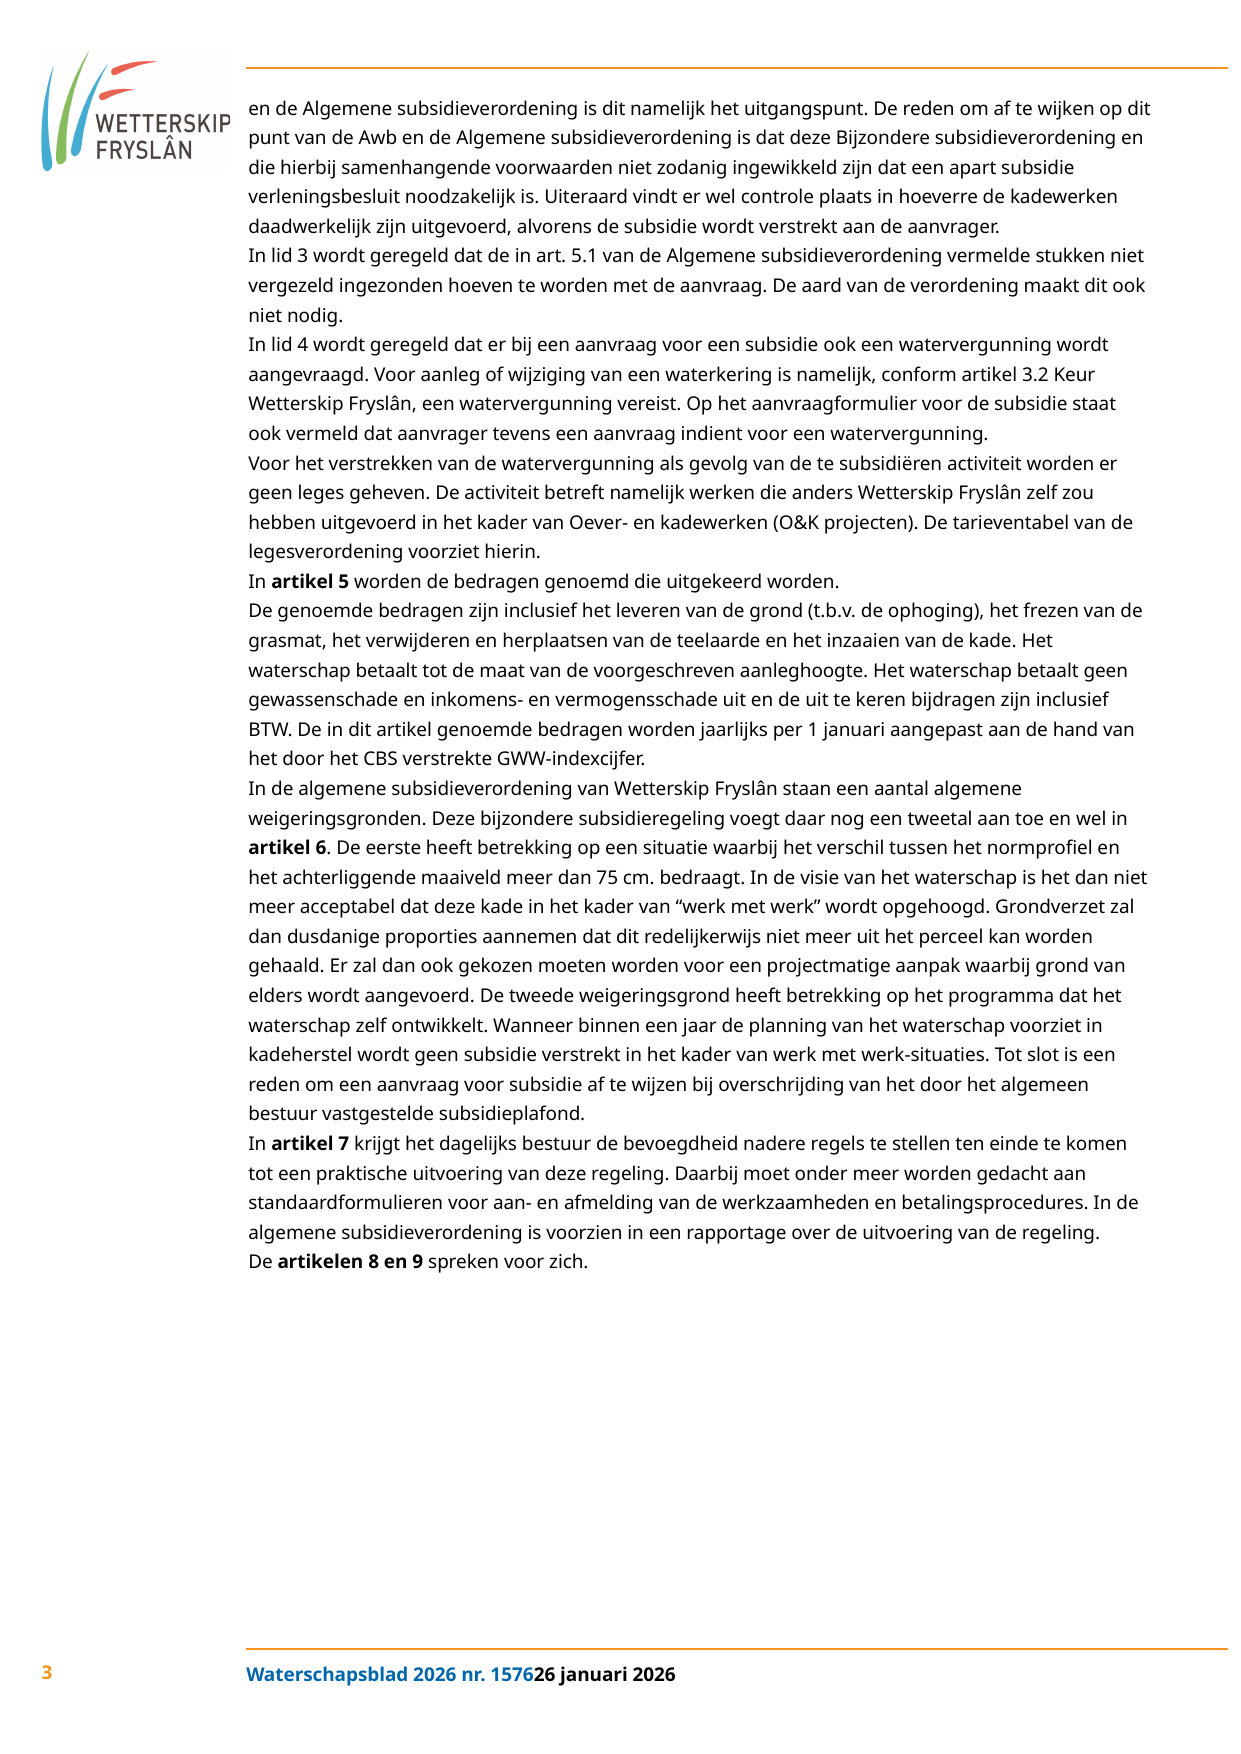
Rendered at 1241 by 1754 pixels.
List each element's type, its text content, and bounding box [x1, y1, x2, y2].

text In lid 3 wordt geregeld dat de in art. 5.1 van de Algemene subsidieverordening vermelde stukken niet vergezeld ingezonden hoeven te worden met de aanvraag. De aard van de verordening maakt dit ook niet nodig. [248, 243, 1152, 328]
text In artikel 5 worden de bedragen genoemd die uitgekeerd worden. [248, 568, 1152, 594]
text en de Algemene subsidieverordening is dit namelijk het uitgangspunt. De reden om af te wijken op dit punt van de Awb en de Algemene subsidieverordening is dat deze Bijzondere subsidieverordening en die hierbij samenhangende voorwaarden niet zodanig ingewikkeld zijn dat een apart subsidie verleningsbesluit noodzakelijk is. Uiteraard vindt er wel controle plaats in hoeverre de kadewerken daadwerkelijk zijn uitgevoerd, alvorens de subsidie wordt verstrekt aan de aanvrager. [248, 95, 1152, 239]
text In lid 4 wordt geregeld dat er bij een aanvraag voor een subsidie ook een watervergunning wordt aangevraagd. Voor aanleg of wijziging van een waterkering is namelijk, conform artikel 3.2 Keur Wetterskip Fryslân, een watervergunning vereist. Op het aanvraagformulier voor de subsidie staat ook vermeld dat aanvrager tevens een aanvraag indient voor een watervergunning. [248, 331, 1152, 446]
picture [41, 47, 231, 172]
text De artikelen 8 en 9 spreken voor zich. [248, 1248, 1152, 1274]
text In de algemene subsidieverordening van Wetterskip Fryslân staan een aantal algemene weigeringsgronden. Deze bijzondere subsidieregeling voegt daar nog een tweetal aan toe en wel in artikel 6. De eerste heeft betrekking op een situatie waarbij het verschil tussen het normprofiel en het achterliggende maaiveld meer dan 75 cm. bedraagt. In de visie van het waterschap is het dan niet meer acceptabel dat deze kade in het kader van “werk met werk” wordt opgehoogd. Grondverzet zal dan dusdanige proporties aannemen dat dit redelijkerwijs niet meer uit het perceel kan worden gehaald. Er zal dan ook gekozen moeten worden voor een projectmatige aanpak waarbij grond van elders wordt aangevoerd. De tweede weigeringsgrond heeft betrekking op het programma dat het waterschap zelf ontwikkelt. Wanneer binnen een jaar de planning van het waterschap voorziet in kadeherstel wordt geen subsidie verstrekt in het kader van werk met werk-situaties. Tot slot is een reden om een aanvraag voor subsidie af te wijzen bij overschrijding van het door het algemeen bestuur vastgestelde subsidieplafond. [248, 775, 1152, 1126]
text Voor het verstrekken van de watervergunning als gevolg van de te subsidiëren activiteit worden er geen leges geheven. De activiteit betreft namelijk werken die anders Wetterskip Fryslân zelf zou hebben uitgevoerd in het kader van Oever- en kadewerken (O&K projecten). De tarieventabel van de legesverordening voorziet hierin. [248, 450, 1152, 564]
text In artikel 7 krijgt het dagelijks bestuur de bevoegdheid nadere regels te stellen ten einde te komen tot een praktische uitvoering van deze regeling. Daarbij moet onder meer worden gedacht aan standaardformulieren voor aan- en afmelding van de werkzaamheden en betalingsprocedures. In de algemene subsidieverordening is voorzien in een rapportage over de uitvoering van de regeling. [248, 1130, 1152, 1245]
text De genoemde bedragen zijn inclusief het leveren van de grond (t.b.v. de ophoging), het frezen van de grasmat, het verwijderen en herplaatsen van de teelaarde en het inzaaien van de kade. Het waterschap betaalt tot de maat van de voorgeschreven aanleghoogte. Het waterschap betaalt geen gewassenschade en inkomens- en vermogensschade uit en de uit te keren bijdragen zijn inclusief BTW. De in dit artikel genoemde bedragen worden jaarlijks per 1 januari aangepast aan de hand van het door het CBS verstrekte GWW-indexcijfer. [248, 598, 1152, 771]
